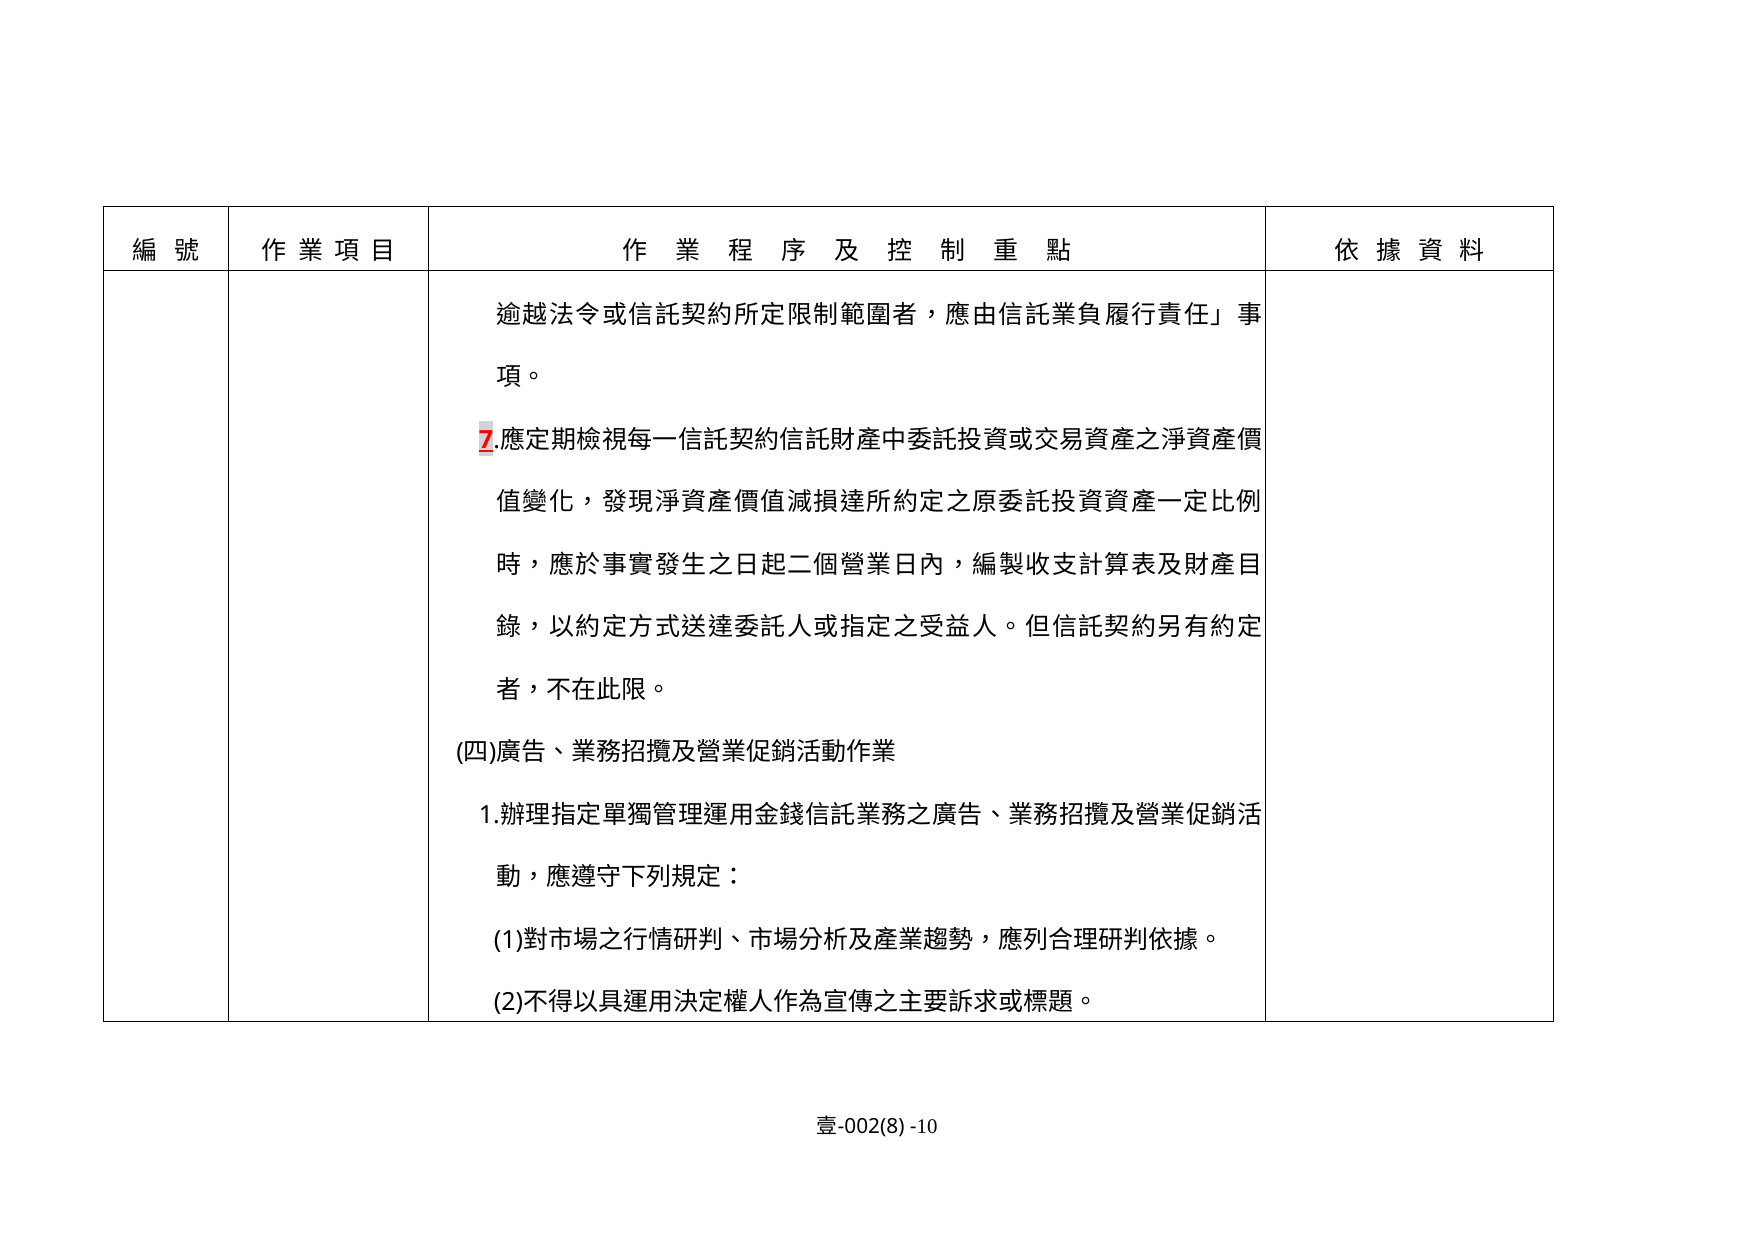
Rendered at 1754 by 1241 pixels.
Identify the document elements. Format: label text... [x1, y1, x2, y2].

table_header 作 業 項 目 [229, 207, 428, 270]
table_cell [104, 271, 228, 1021]
table_header 依 據 資 料 [1266, 207, 1553, 270]
table_cell [1266, 271, 1553, 1021]
table_cell 逾越法令或信託契約所定限制範圍者，應由信託業負履行責任」事項。 7.應定期檢視每一信託契約信託財產中委託投資或交易資產之淨資產價值變化，發現淨資產價值減損達所約定之原委託投資資產一定比例時，應於事實發生之日起二個營業日內，編製收支計算表及財產目錄，以約定方式送達委託人或指定之受益人。但信託契約另有約定者，不在此限。 (四)廣告、業務招攬及營業促銷活動作業 1.辦理指定單獨管理運用金錢信託業務之廣告、業務招攬及營業促銷活動，應遵守下列規定： (1)對市場之行情研判、市場分析及產業趨勢，應列合理研判依據。 (2)不得以具運用決定權人作為宣傳之主要訴求或標題。 [429, 271, 1265, 1021]
table_header 作 業 程 序 及 控 制 重 點 [429, 207, 1265, 270]
table_cell [229, 271, 428, 1021]
table_header 編 號 [104, 207, 228, 270]
